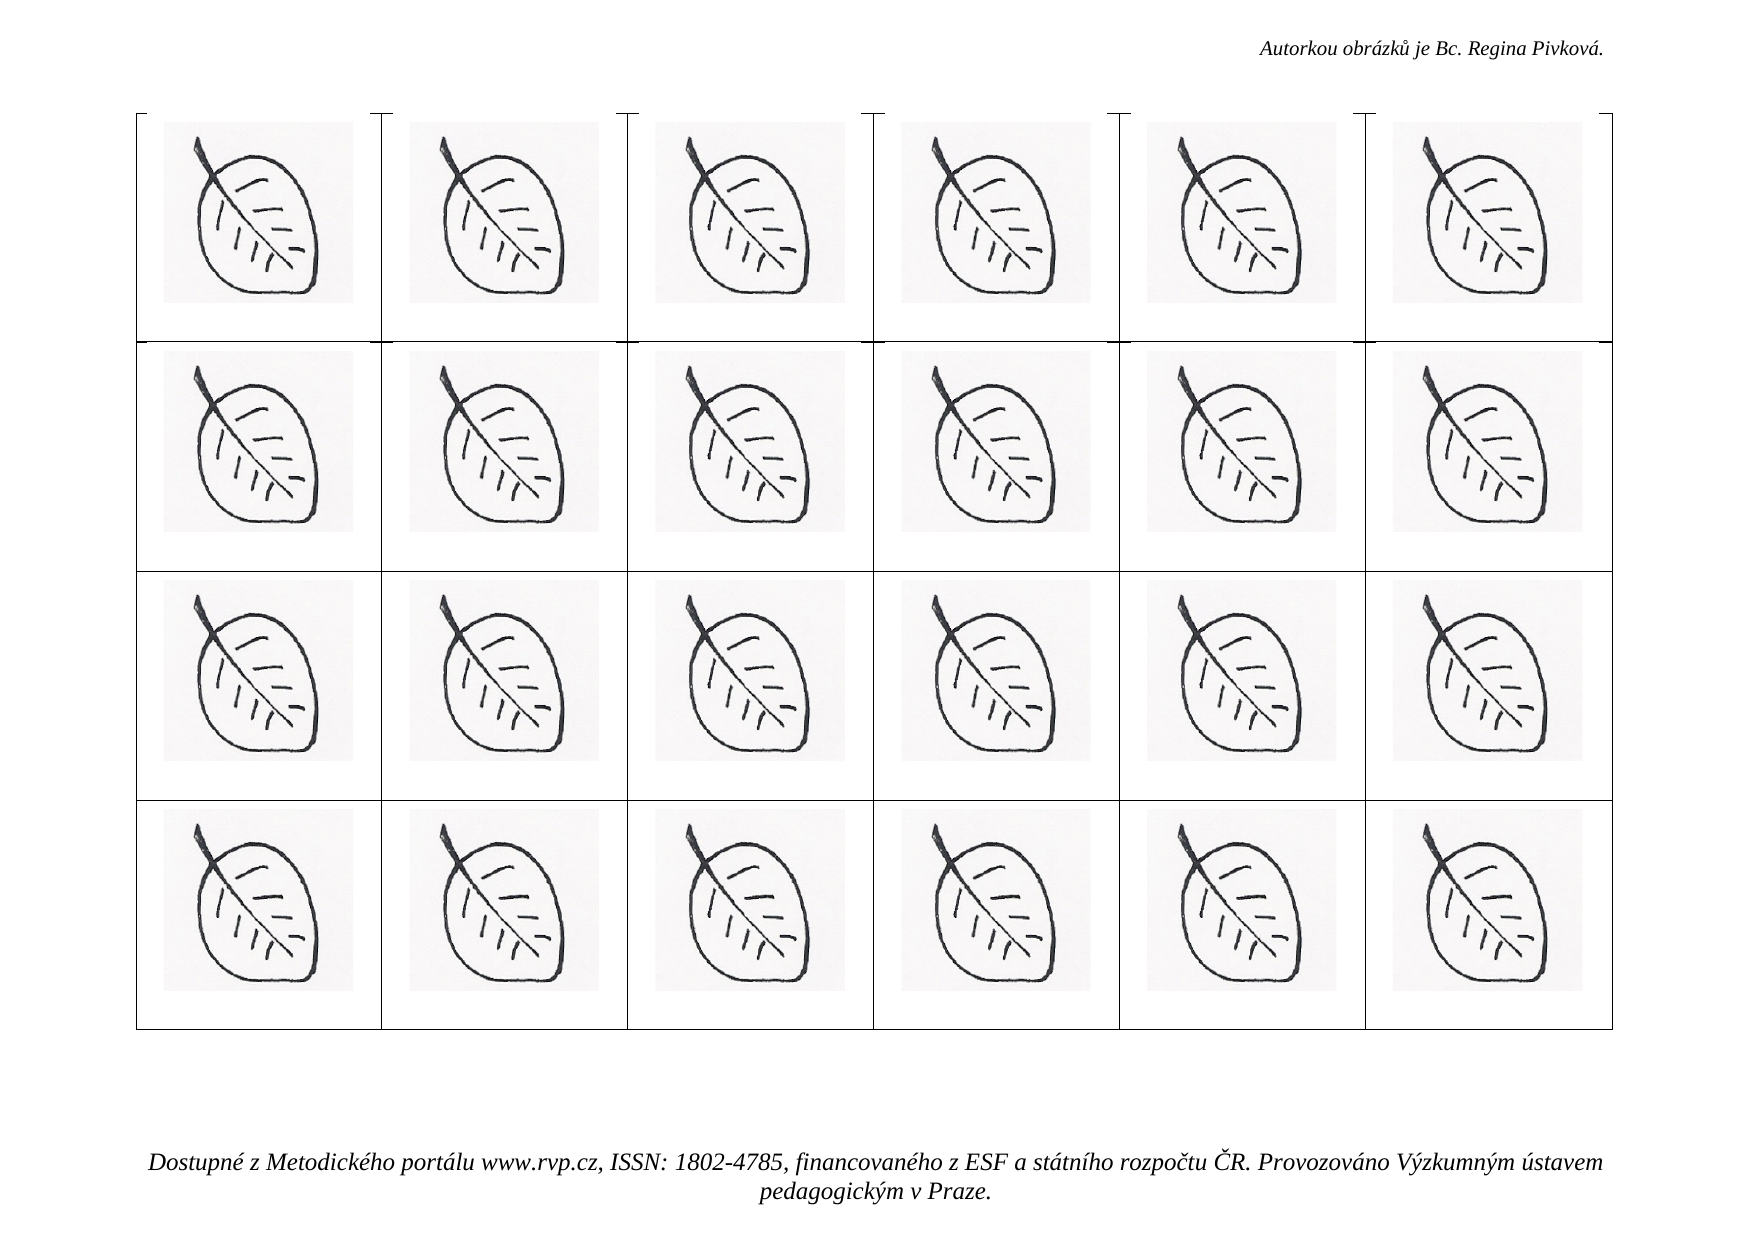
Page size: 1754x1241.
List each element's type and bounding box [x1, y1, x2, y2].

table_cell [874, 343, 1119, 571]
table_cell [628, 572, 873, 799]
picture [1147, 809, 1337, 991]
picture [163, 809, 354, 991]
picture [901, 122, 1091, 303]
table_cell [1366, 801, 1612, 1029]
picture [1392, 580, 1583, 761]
table_cell [628, 343, 873, 571]
table_cell [137, 572, 381, 799]
picture [901, 580, 1091, 761]
picture [409, 809, 599, 991]
picture [901, 351, 1091, 532]
picture [409, 580, 599, 761]
table_cell [1120, 572, 1365, 799]
picture [1147, 580, 1337, 761]
table_cell [628, 801, 873, 1029]
picture [1147, 351, 1337, 532]
table_cell [1120, 343, 1365, 571]
picture [655, 580, 845, 761]
picture [163, 580, 354, 761]
table_header [382, 114, 627, 341]
table_cell [137, 801, 381, 1029]
table_cell [382, 801, 627, 1029]
table_cell [874, 572, 1119, 799]
table_header [1120, 114, 1365, 341]
table_cell [382, 572, 627, 799]
table_cell [1366, 343, 1612, 571]
picture [655, 809, 845, 991]
picture [1392, 122, 1583, 303]
table_cell [137, 343, 381, 571]
table_header [874, 114, 1119, 341]
table_cell [874, 801, 1119, 1029]
picture [901, 809, 1091, 991]
picture [409, 351, 599, 532]
picture [655, 351, 845, 532]
picture [1147, 122, 1337, 303]
picture [655, 122, 845, 303]
table_header [628, 114, 873, 341]
picture [1392, 351, 1583, 532]
picture [1392, 809, 1583, 991]
table_header [1366, 114, 1612, 341]
table_cell [1120, 801, 1365, 1029]
table_cell [1366, 572, 1612, 799]
table_cell [382, 343, 627, 571]
picture [409, 122, 599, 303]
picture [163, 122, 354, 303]
table_header [137, 114, 381, 341]
picture [163, 351, 354, 532]
